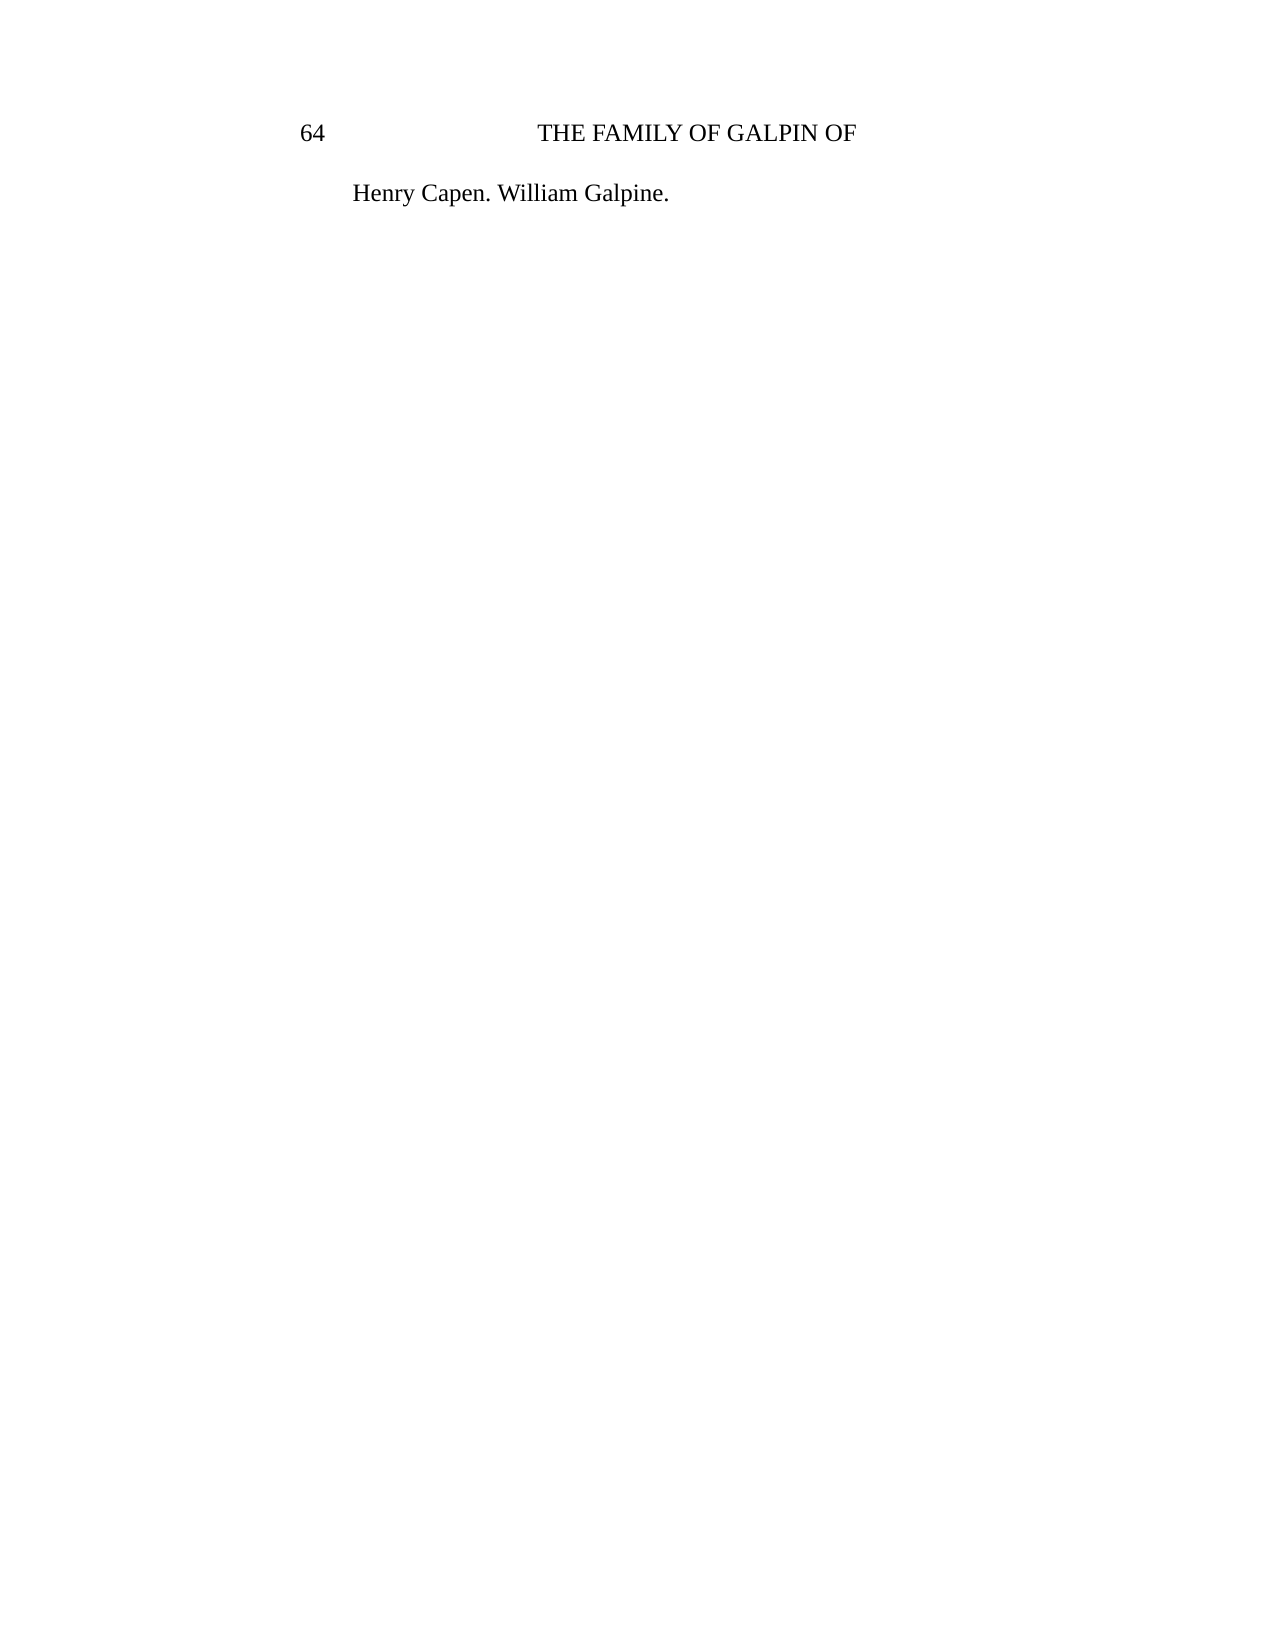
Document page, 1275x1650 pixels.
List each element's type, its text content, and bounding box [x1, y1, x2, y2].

text Henry Capen. William Galpine. [300, 178, 1125, 207]
